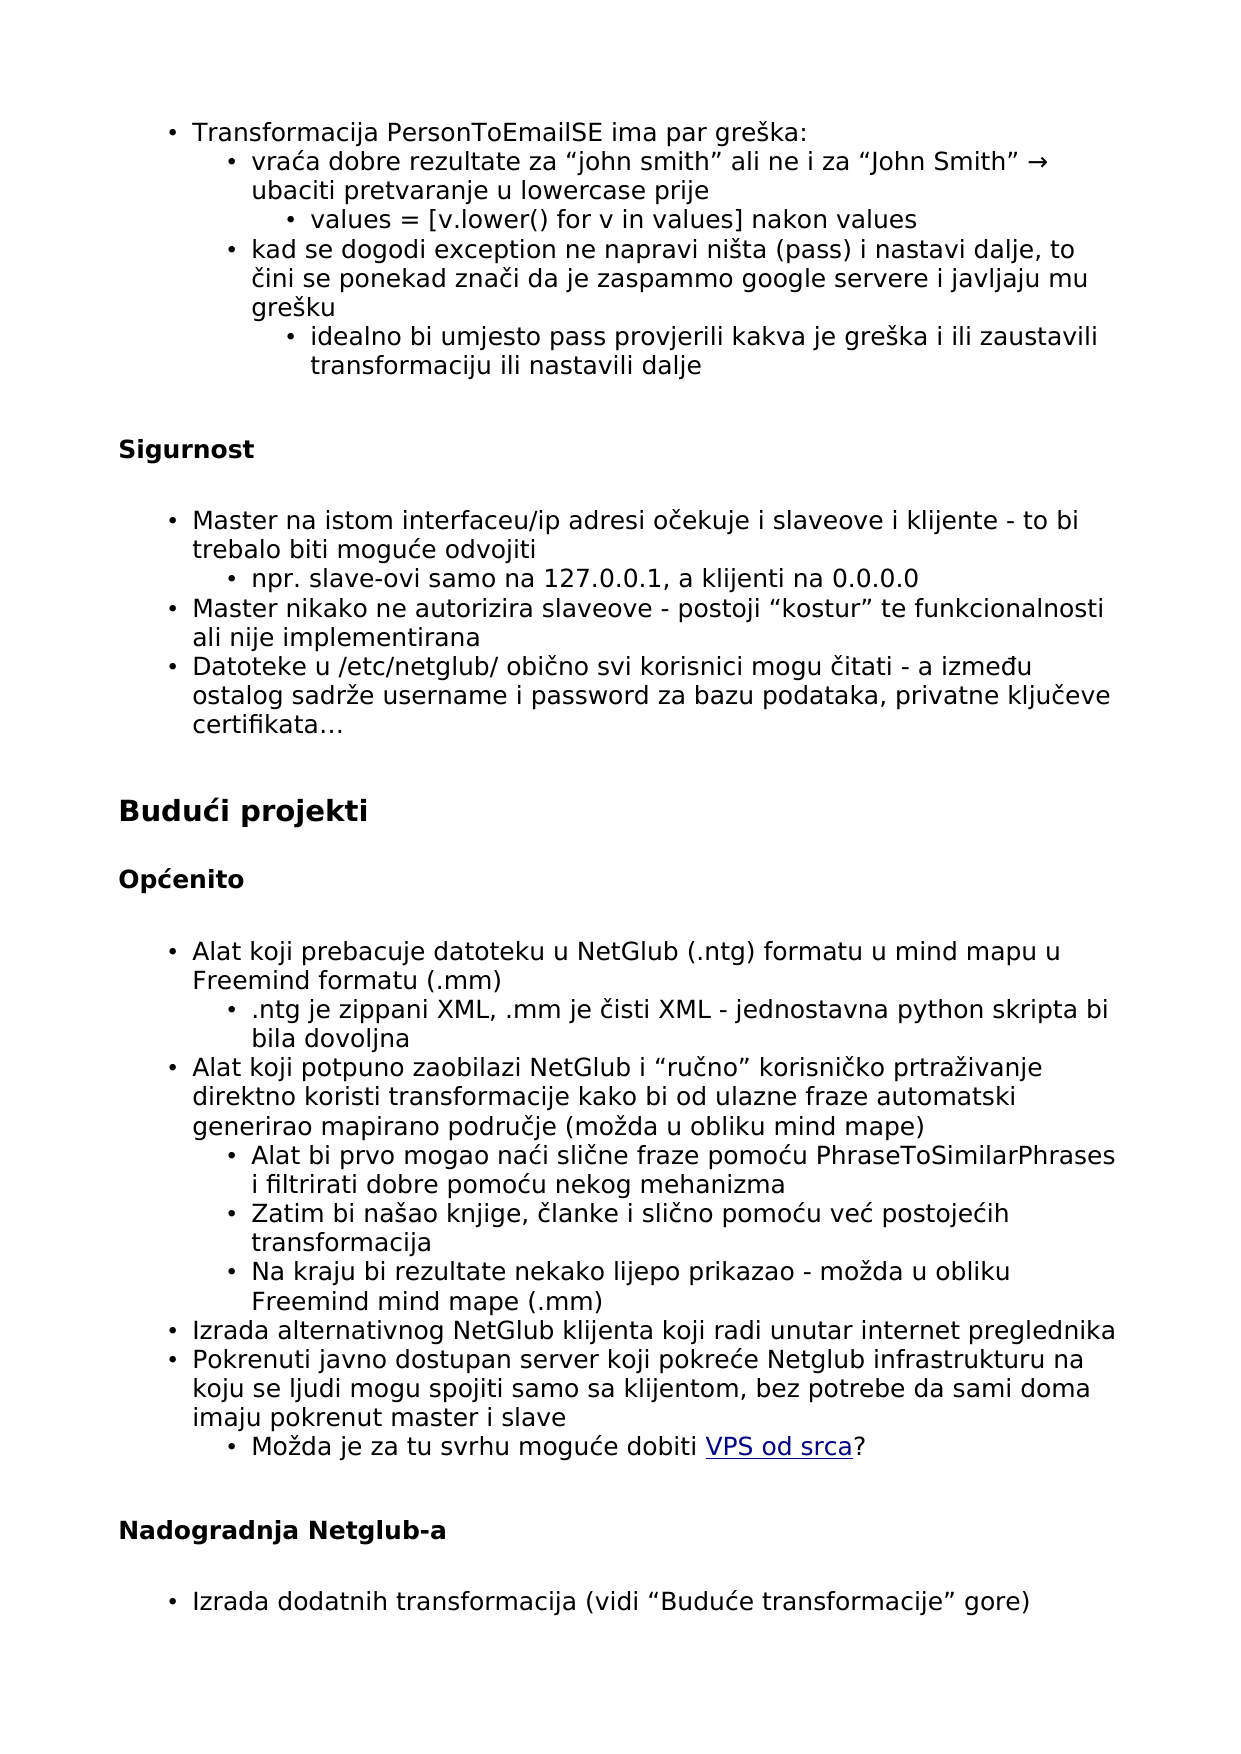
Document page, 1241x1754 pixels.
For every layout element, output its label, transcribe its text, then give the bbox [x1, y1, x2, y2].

subtitle Nadogradnja Netglub-a [118, 1516, 1122, 1545]
list Zatim bi našao knjige, članke i slično pomoću već postojećih transformacija [236, 1199, 1122, 1257]
subtitle Općenito [118, 866, 1122, 895]
list kad se dogodi exception ne napravi ništa (pass) i nastavi dalje, to čini se ponekad znači da je zaspammo google servere i javljaju mu grešku [236, 235, 1122, 322]
list vraća dobre rezultate za “john smith” ali ne i za “John Smith” → ubaciti pretvaranje u lowercase prije [236, 147, 1122, 206]
list .ntg je zippani XML, .mm je čisti XML - jednostavna python skripta bi bila dovoljna [236, 995, 1122, 1053]
list Možda je za tu svrhu moguće dobiti VPS od srca? [236, 1432, 1122, 1462]
list values = [v.lower() for v in values] nakon values [295, 206, 1122, 235]
subtitle Budući projekti [118, 794, 1122, 828]
list Master nikako ne autorizira slaveove - postoji “kostur” te funkcionalnosti ali nije implementirana [177, 594, 1122, 652]
list Datoteke u /etc/netglub/ obično svi korisnici mogu čitati - a između ostalog sadrže username i password za bazu podataka, privatne ključeve certifikata… [177, 652, 1122, 739]
list Master na istom interfaceu/ip adresi očekuje i slaveove i klijente - to bi trebalo biti moguće odvojiti [177, 506, 1122, 564]
list Alat koji prebacuje datoteku u NetGlub (.ntg) formatu u mind mapu u Freemind formatu (.mm) [177, 937, 1122, 995]
list Na kraju bi rezultate nekako lijepo prikazao - možda u obliku Freemind mind mape (.mm) [236, 1257, 1122, 1316]
list idealno bi umjesto pass provjerili kakva je greška i ili zaustavili transformaciju ili nastavili dalje [295, 322, 1122, 381]
list Izrada alternativnog NetGlub klijenta koji radi unutar internet preglednika [177, 1316, 1122, 1345]
list Transformacija PersonToEmailSE ima par greška: [177, 118, 1122, 147]
list Alat koji potpuno zaobilazi NetGlub i “ručno” korisničko prtraživanje direktno koristi transformacije kako bi od ulazne fraze automatski generirao mapirano područje (možda u obliku mind mape) [177, 1053, 1122, 1141]
list Izrada dodatnih transformacija (vidi “Buduće transformacije” gore) [177, 1587, 1122, 1616]
list Alat bi prvo mogao naći slične fraze pomoću PhraseToSimilarPhrases i filtrirati dobre pomoću nekog mehanizma [236, 1141, 1122, 1199]
subtitle Sigurnost [118, 435, 1122, 464]
list Pokrenuti javno dostupan server koji pokreće Netglub infrastrukturu na koju se ljudi mogu spojiti samo sa klijentom, bez potrebe da sami doma imaju pokrenut master i slave [177, 1345, 1122, 1432]
list npr. slave-ovi samo na 127.0.0.1, a klijenti na 0.0.0.0 [236, 564, 1122, 594]
